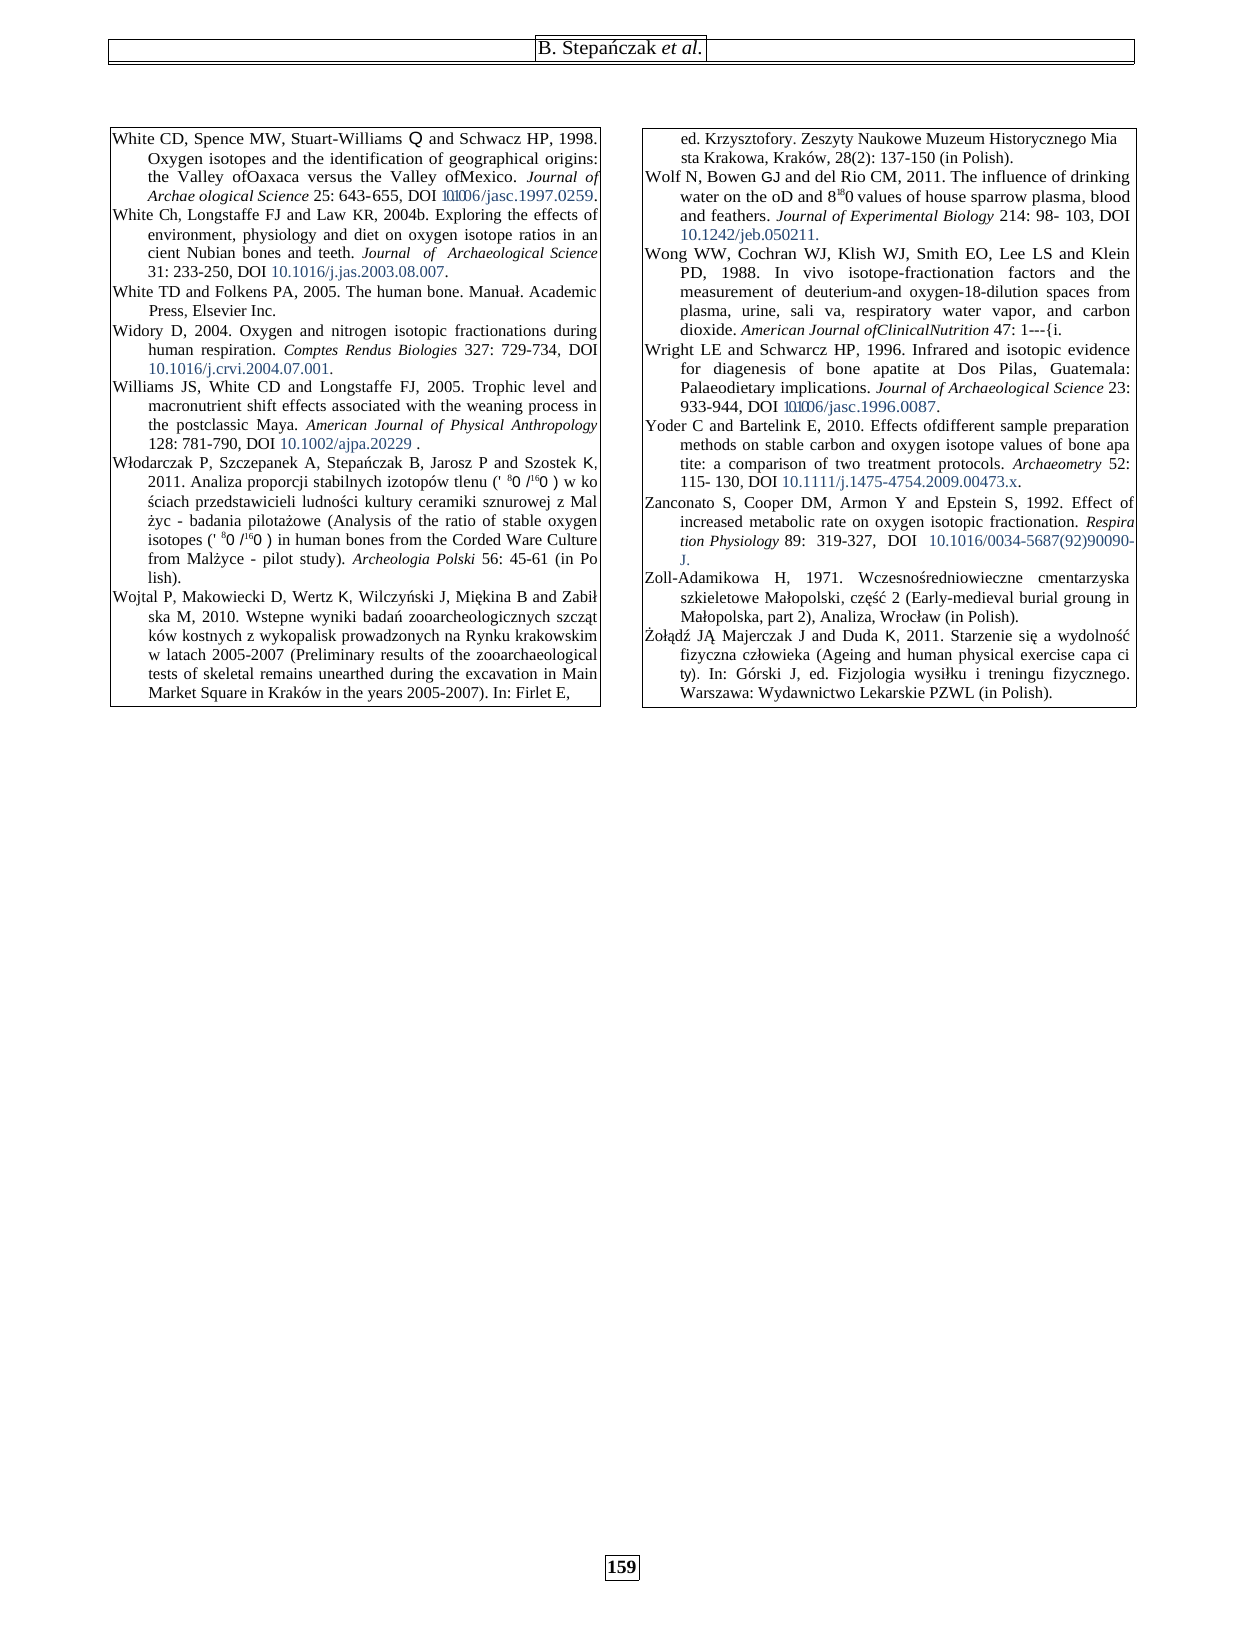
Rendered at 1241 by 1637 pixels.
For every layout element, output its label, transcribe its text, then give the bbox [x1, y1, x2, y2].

text Zoll-Adamikowa H, 1971. Wczesnośredniowieczne cmentarzyska szkieletowe Małopolski, część 2 (Early-medieval burial groung in Małopolska, part 2), Analiza, Wrocław (in Polish). [644, 568, 1130, 626]
text B. Stepańczak et al. [538, 40, 706, 59]
text Włodarczak P, Szczepanek A, Stepańczak B, Jarosz P and Szostek K, 2011. Analiza proporcji stabilnych izotopów tlenu (' 80 /160 ) w ko­ ściach przedstawicieli ludności kultury ceramiki sznurowej z Mal­ życ - badania pilotażowe (Analysis of the ratio of stable oxygen isotopes (' 80 /160 ) in human bones from the Corded Ware Culture from Malżyce - pilot study). Archeologia Polski 56: 45-61 (in Po­ lish). [112, 453, 598, 587]
text White Ch, Longstaffe FJ and Law KR, 2004b. Exploring the effects of environment, physiology and diet on oxygen isotope ratios in an­ cient Nubian bones and teeth. Journal of Archaeological Science 31: 233-250, DOI 10.1016/j.jas.2003.08.007. [112, 206, 598, 281]
text 159 [607, 1556, 639, 1578]
text White CD, Spence MW, Stuart-Williams Q and Schwacz HP, 1998. Oxygen isotopes and the identification of geographical origins: the Valley ofOaxaca versus the Valley ofMexico. Journal of Archae­ ological Science 25: 643-655, DOI 10.1006/jasc.1997.0259. [112, 129, 598, 205]
text Widory D, 2004. Oxygen and nitrogen isotopic fractionations during human respiration. Comptes Rendus Biologies 327: 729-734, DOI 10.1016/j.crvi.2004.07.001. [112, 320, 598, 378]
text Wolf N, Bowen GJ and del Rio CM, 2011. The influence of drinking water on the oD and 8180 values of house sparrow plasma, blood and feathers. Journal of Experimental Biology 214: 98- 103, DOI 10.1242/jeb.050211. [645, 167, 1130, 244]
text Yoder C and Bartelink E, 2010. Effects ofdifferent sample preparation methods on stable carbon and oxygen isotope values of bone apa­ tite: a comparison of two treatment protocols. Archaeometry 52: 115- 130, DOI 10.1111/j.1475-4754.2009.00473.x. [645, 416, 1130, 491]
text Wong WW, Cochran WJ, Klish WJ, Smith EO, Lee LS and Klein PD, 1988. In vivo isotope-fractionation factors and the measurement of deuterium-and oxygen-18-dilution spaces from plasma, urine, sali­ va, respiratory water vapor, and carbon dioxide. American Journal ofClinicalNutrition 47: 1---{i. [644, 244, 1130, 339]
text ed. Krzysztofory. Zeszyty Naukowe Muzeum Historycznego Mia­ sta Krakowa, Kraków, 28(2): 137-150 (in Polish). [681, 130, 1136, 167]
text Wright LE and Schwarcz HP, 1996. Infrared and isotopic evidence for diagenesis of bone apatite at Dos Pilas, Guatemala: Palaeodietary implications. Journal of Archaeological Science 23: 933-944, DOI 10.1006/jasc.1996.0087. [644, 339, 1130, 416]
text Wojtal P, Makowiecki D, Wertz K, Wilczyński J, Miękina B and Zabił­ ska M, 2010. Wstepne wyniki badań zooarcheologicznych szcząt­ ków kostnych z wykopalisk prowadzonych na Rynku krakowskim w latach 2005-2007 (Preliminary results of the zooarchaeological tests of skeletal remains unearthed during the excavation in Main Market Square in Kraków in the years 2005-2007). In: Firlet E, [112, 587, 598, 702]
text White TD and Folkens PA, 2005. The human bone. Manuał. Academic Press, Elsevier Inc. [112, 282, 597, 320]
text Żołądź JĄ Majerczak J and Duda K, 2011. Starzenie się a wydolność fizyczna człowieka (Ageing and human physical exercise capa ci­ ty). In: Górski J, ed. Fizjologia wysiłku i treningu fizycznego. Warszawa: Wydawnictwo Lekarskie PZWL (in Polish). [644, 626, 1130, 702]
text Zanconato S, Cooper DM, Armon Y and Epstein S, 1992. Effect of increased metabolic rate on oxygen isotopic fractionation. Respira­ tion Physiology 89: 319-327, DOI 10.1016/0034-5687(92)90090- J. [644, 492, 1134, 568]
text Williams JS, White CD and Longstaffe FJ, 2005. Trophic level and macronutrient shift effects associated with the weaning process in the postclassic Maya. American Journal of Physical Anthropology 128: 781-790, DOI 10.1002/ajpa.20229 . [112, 378, 597, 453]
